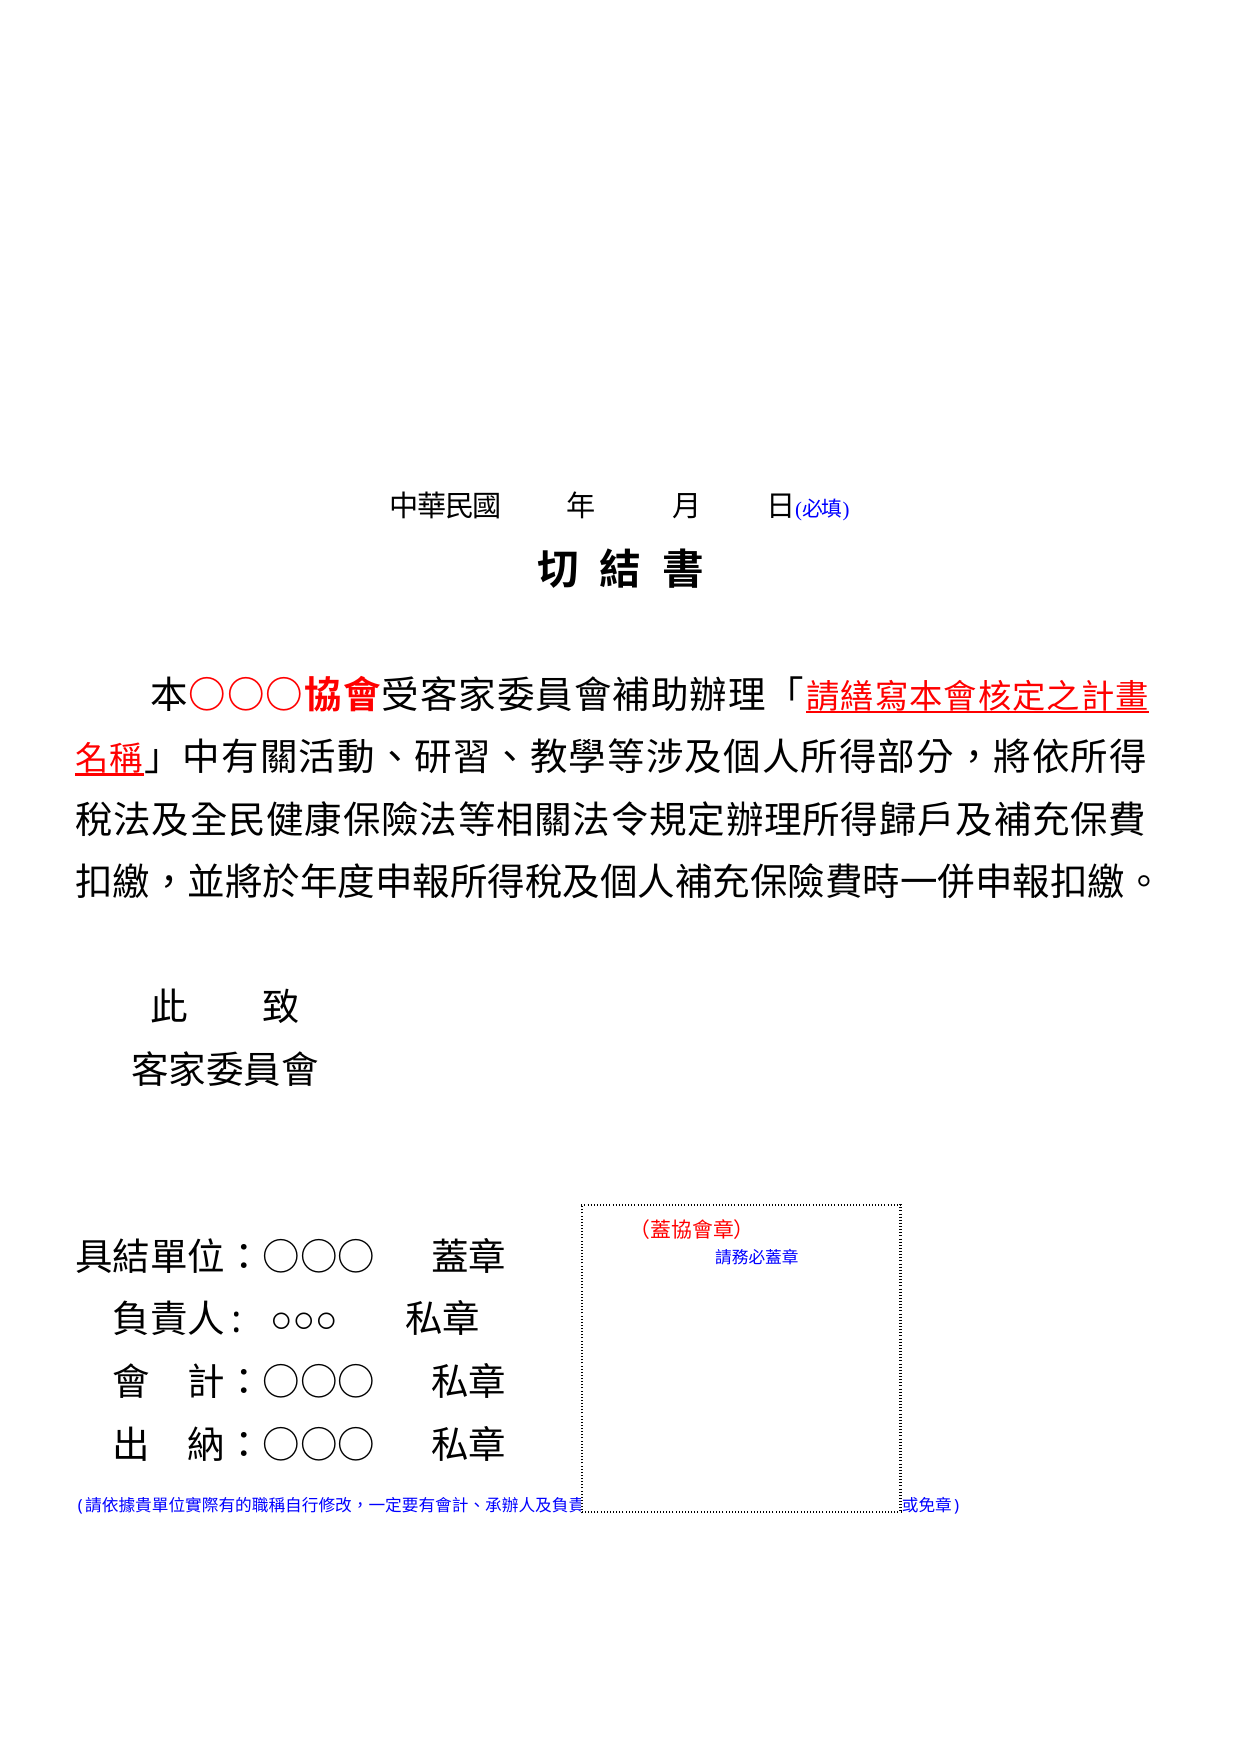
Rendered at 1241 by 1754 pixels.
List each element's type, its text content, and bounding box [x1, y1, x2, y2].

text (請依據貴單位實際有的職稱自行修改，一定要有會計、承辦人及負責人的章，需不同的人擔任，若無出納可刪除或免章) [75, 1462, 993, 1525]
text （蓋協會章） [598, 1214, 884, 1244]
text 本○○○協會受客家委員會補助辦理「請繕寫本會核定之計畫名稱」中有關活動、研習、教學等涉及個人所得部分，將依所得稅法及全民健康保險法等相關法令規定辦理所得歸戶及補充保費扣繳，並將於年度申報所得稅及個人補充保險費時一併申報扣繳。 [75, 650, 1149, 900]
text 會 計：○○○ 私章 [75, 1337, 581, 1400]
text 客家委員會 [75, 1025, 993, 1087]
text 中華民國 年 月 日(必填) [75, 462, 1165, 525]
text [902, 1337, 993, 1400]
text [902, 1275, 993, 1337]
text 此 致 [75, 962, 993, 1025]
text [902, 1400, 993, 1462]
text 負責人: ○○○ 私章 [75, 1275, 581, 1337]
text 切 結 書 [75, 525, 1165, 587]
text 出 納：○○○ 私章 [75, 1400, 581, 1462]
text [902, 1212, 993, 1275]
text 具結單位：○○○ 蓋章 [75, 1212, 581, 1275]
text 請務必蓋章 [598, 1244, 884, 1268]
